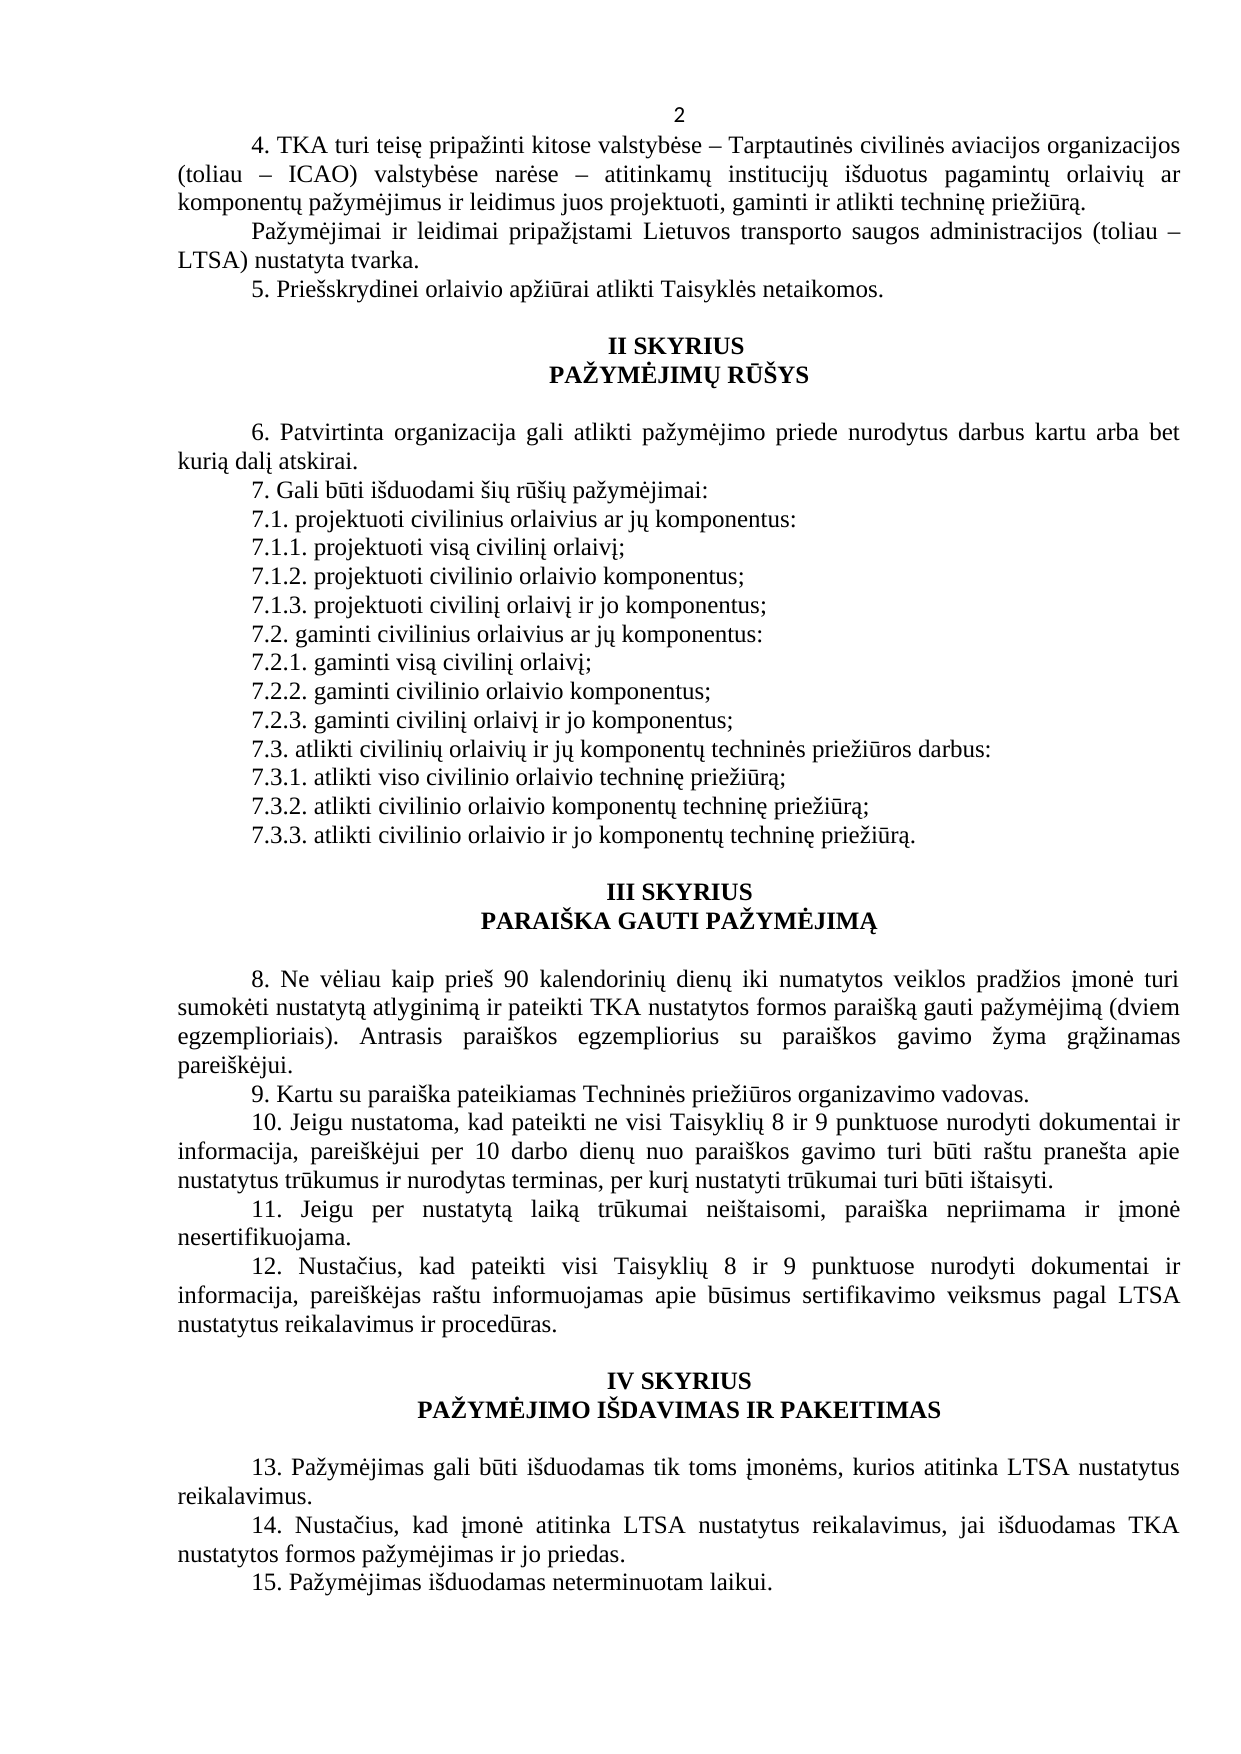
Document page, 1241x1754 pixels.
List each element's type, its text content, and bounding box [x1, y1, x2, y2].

text 9. Kartu su paraiška pateikiamas Techninės priežiūros organizavimo vadovas. [177, 1079, 1181, 1107]
text 7.2.3. gaminti civilinį orlaivį ir jo komponentus; [177, 705, 1181, 734]
text 7.3.2. atlikti civilinio orlaivio komponentų techninę priežiūrą; [177, 791, 1181, 820]
text 7.2.1. gaminti visą civilinį orlaivį; [177, 647, 1181, 676]
text 7.1.1. projektuoti visą civilinį orlaivį; [177, 532, 1181, 561]
text 15. Pažymėjimas išduodamas neterminuotam laikui. [177, 1567, 1181, 1596]
text 7.1. projektuoti civilinius orlaivius ar jų komponentus: [177, 504, 1181, 532]
text 7.3. atlikti civilinių orlaivių ir jų komponentų techninės priežiūros darbus: [177, 734, 1181, 762]
text 14. Nustačius, kad įmonė atitinka LTSA nustatytus reikalavimus, jai išduodamas TKA nustatytos formos pažymėjimas ir jo priedas. [177, 1510, 1181, 1567]
text 7.2. gaminti civilinius orlaivius ar jų komponentus: [177, 619, 1181, 647]
text II SKYRIUS [177, 331, 1181, 360]
text 8. Ne vėliau kaip prieš 90 kalendorinių dienų iki numatytos veiklos pradžios įmonė turi sumokėti nustatytą atlyginimą ir pateikti TKA nustatytos formos paraišką gauti pažymėjimą (dviem egzemplioriais). Antrasis paraiškos egzempliorius su paraiškos gavimo žyma grąžinamas pareiškėjui. [177, 964, 1181, 1079]
text 7.1.3. projektuoti civilinį orlaivį ir jo komponentus; [177, 590, 1181, 619]
text PARAIŠKA GAUTI PAŽYMĖJIMĄ [177, 906, 1181, 935]
text III SKYRIUS [177, 877, 1181, 906]
text Pažymėjimai ir leidimai pripažįstami Lietuvos transporto saugos administracijos (toliau – LTSA) nustatyta tvarka. [177, 216, 1181, 274]
text 7.3.3. atlikti civilinio orlaivio ir jo komponentų techninę priežiūrą. [177, 820, 1181, 849]
text PAŽYMĖJIMO IŠDAVIMAS IR PAKEITIMAS [177, 1395, 1181, 1424]
text 13. Pažymėjimas gali būti išduodamas tik toms įmonėms, kurios atitinka LTSA nustatytus reikalavimus. [177, 1452, 1181, 1510]
text 7.2.2. gaminti civilinio orlaivio komponentus; [177, 676, 1181, 705]
text 10. Jeigu nustatoma, kad pateikti ne visi Taisyklių 8 ir 9 punktuose nurodyti dokumentai ir informacija, pareiškėjui per 10 darbo dienų nuo paraiškos gavimo turi būti raštu pranešta apie nustatytus trūkumus ir nurodytas terminas, per kurį nustatyti trūkumai turi būti ištaisyti. [177, 1107, 1181, 1194]
text IV SKYRIUS [177, 1366, 1181, 1395]
text 4. TKA turi teisę pripažinti kitose valstybėse – Tarptautinės civilinės aviacijos organizacijos (toliau – ICAO) valstybėse narėse – atitinkamų institucijų išduotus pagamintų orlaivių ar komponentų pažymėjimus ir leidimus juos projektuoti, gaminti ir atlikti techninę priežiūrą. [177, 130, 1181, 216]
text 7.1.2. projektuoti civilinio orlaivio komponentus; [177, 561, 1181, 590]
text 6. Patvirtinta organizacija gali atlikti pažymėjimo priede nurodytus darbus kartu arba bet kurią dalį atskirai. [177, 417, 1181, 475]
text 7.3.1. atlikti viso civilinio orlaivio techninę priežiūrą; [177, 762, 1181, 791]
text 5. Priešskrydinei orlaivio apžiūrai atlikti Taisyklės netaikomos. [177, 274, 1181, 302]
text PAŽYMĖJIMŲ RŪŠYS [177, 360, 1181, 389]
text 7. Gali būti išduodami šių rūšių pažymėjimai: [177, 475, 1181, 504]
text 11. Jeigu per nustatytą laiką trūkumai neištaisomi, paraiška nepriimama ir įmonė nesertifikuojama. [177, 1194, 1181, 1251]
text 12. Nustačius, kad pateikti visi Taisyklių 8 ir 9 punktuose nurodyti dokumentai ir informacija, pareiškėjas raštu informuojamas apie būsimus sertifikavimo veiksmus pagal LTSA nustatytus reikalavimus ir procedūras. [177, 1251, 1181, 1337]
